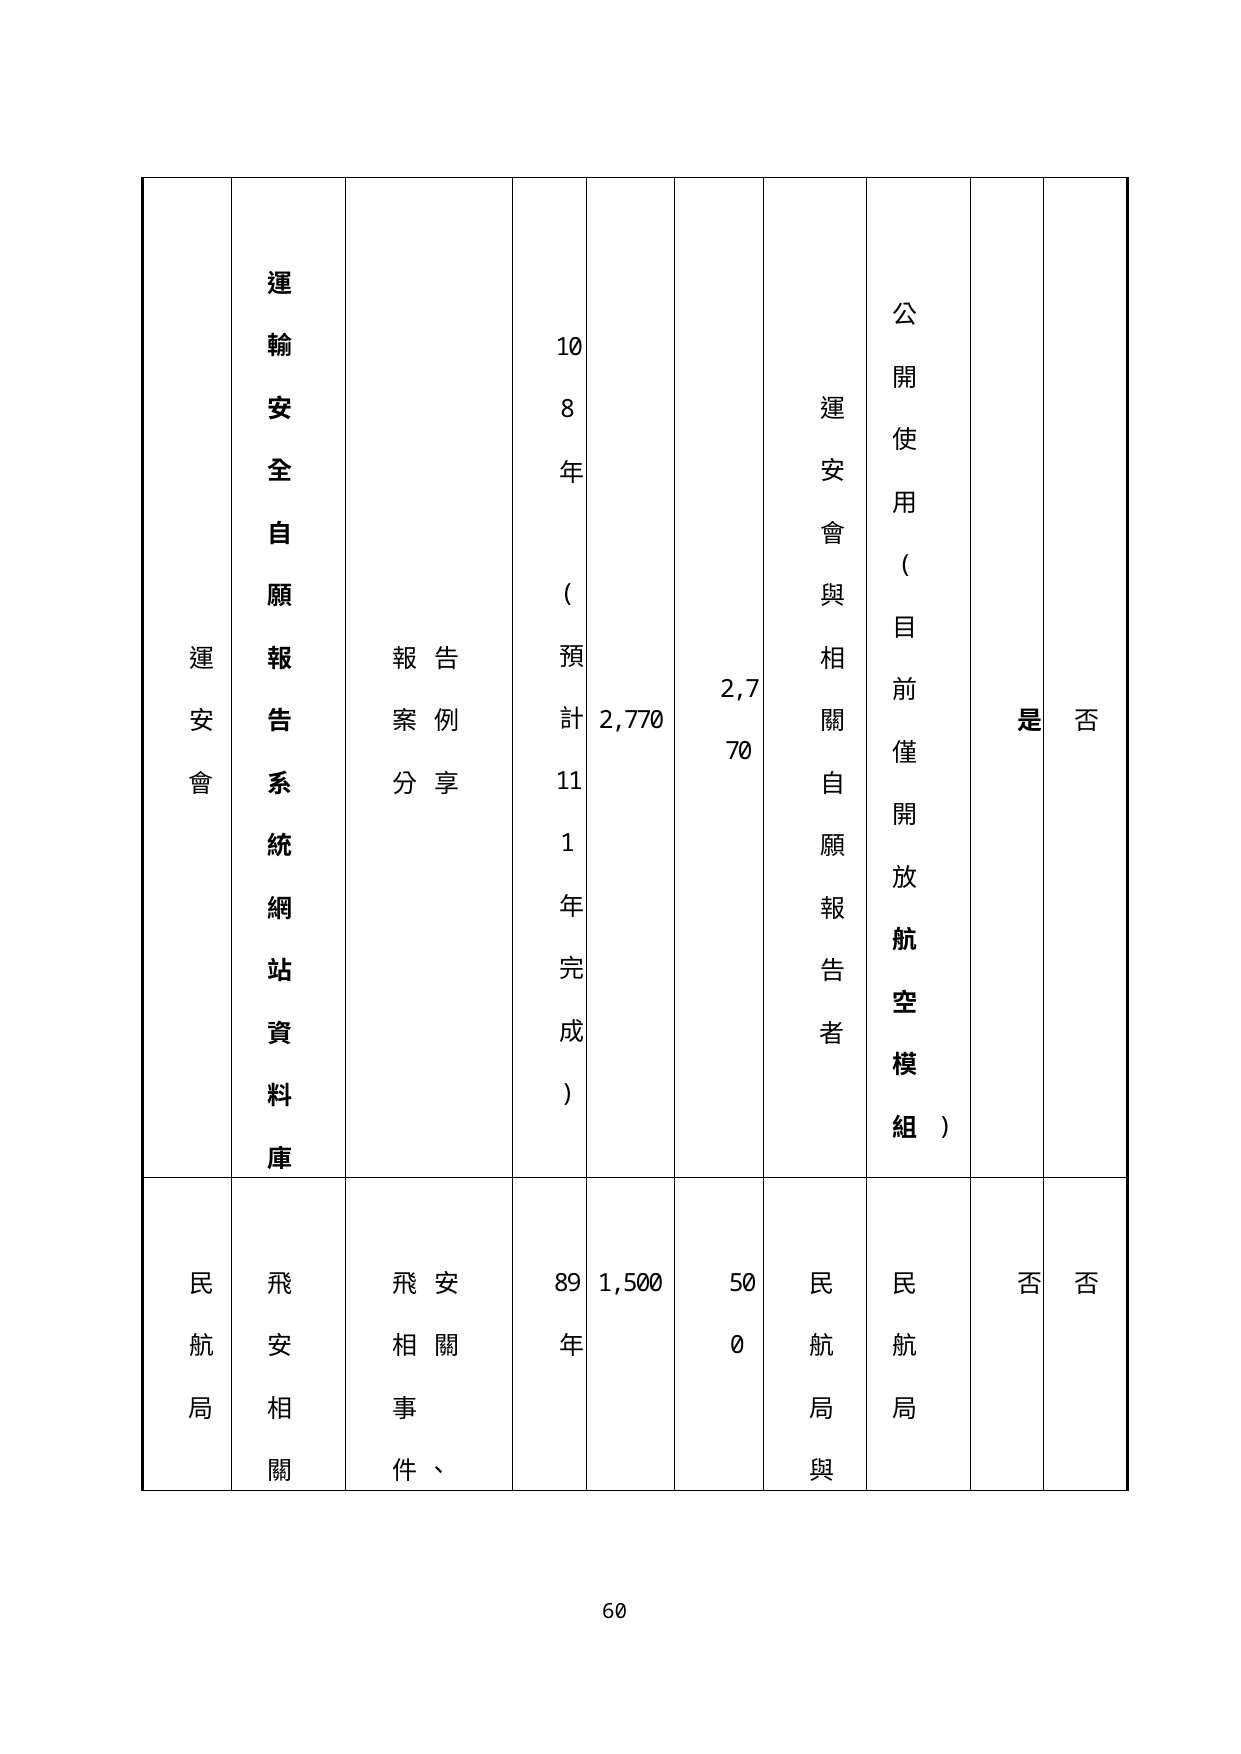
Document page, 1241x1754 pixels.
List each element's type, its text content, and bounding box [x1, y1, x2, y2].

table_cell 運安會 [144, 178, 231, 1177]
table_cell 否 [971, 1178, 1043, 1490]
table_cell 是 [971, 178, 1043, 1177]
table_cell 否 [1044, 1178, 1126, 1490]
table_cell 報告案例分享 [346, 178, 512, 1177]
table_cell 500 [675, 1178, 763, 1490]
table_cell 民航局 [144, 1178, 231, 1490]
table_cell 民航局 [867, 1178, 970, 1490]
table_cell 1,500 [587, 1178, 674, 1490]
table_cell 運安會與相關自願報告者 [764, 178, 866, 1177]
table_cell 公開使用(目前僅開放航空模組) [867, 178, 970, 1177]
table_cell 民航局與 [764, 1178, 866, 1490]
table_cell 2,770 [675, 178, 763, 1177]
table_cell 飛安相關事件、 [346, 1178, 512, 1490]
table_cell 108年 (預計111年完成) [513, 178, 586, 1177]
table_cell 運輸安全自願報告系統 網站資料庫 [232, 178, 345, 1177]
table_cell 2,770 [587, 178, 674, 1177]
table_cell 飛安相關 [232, 1178, 345, 1490]
table_cell 否 [1044, 178, 1126, 1177]
table_cell 89年 [513, 1178, 586, 1490]
